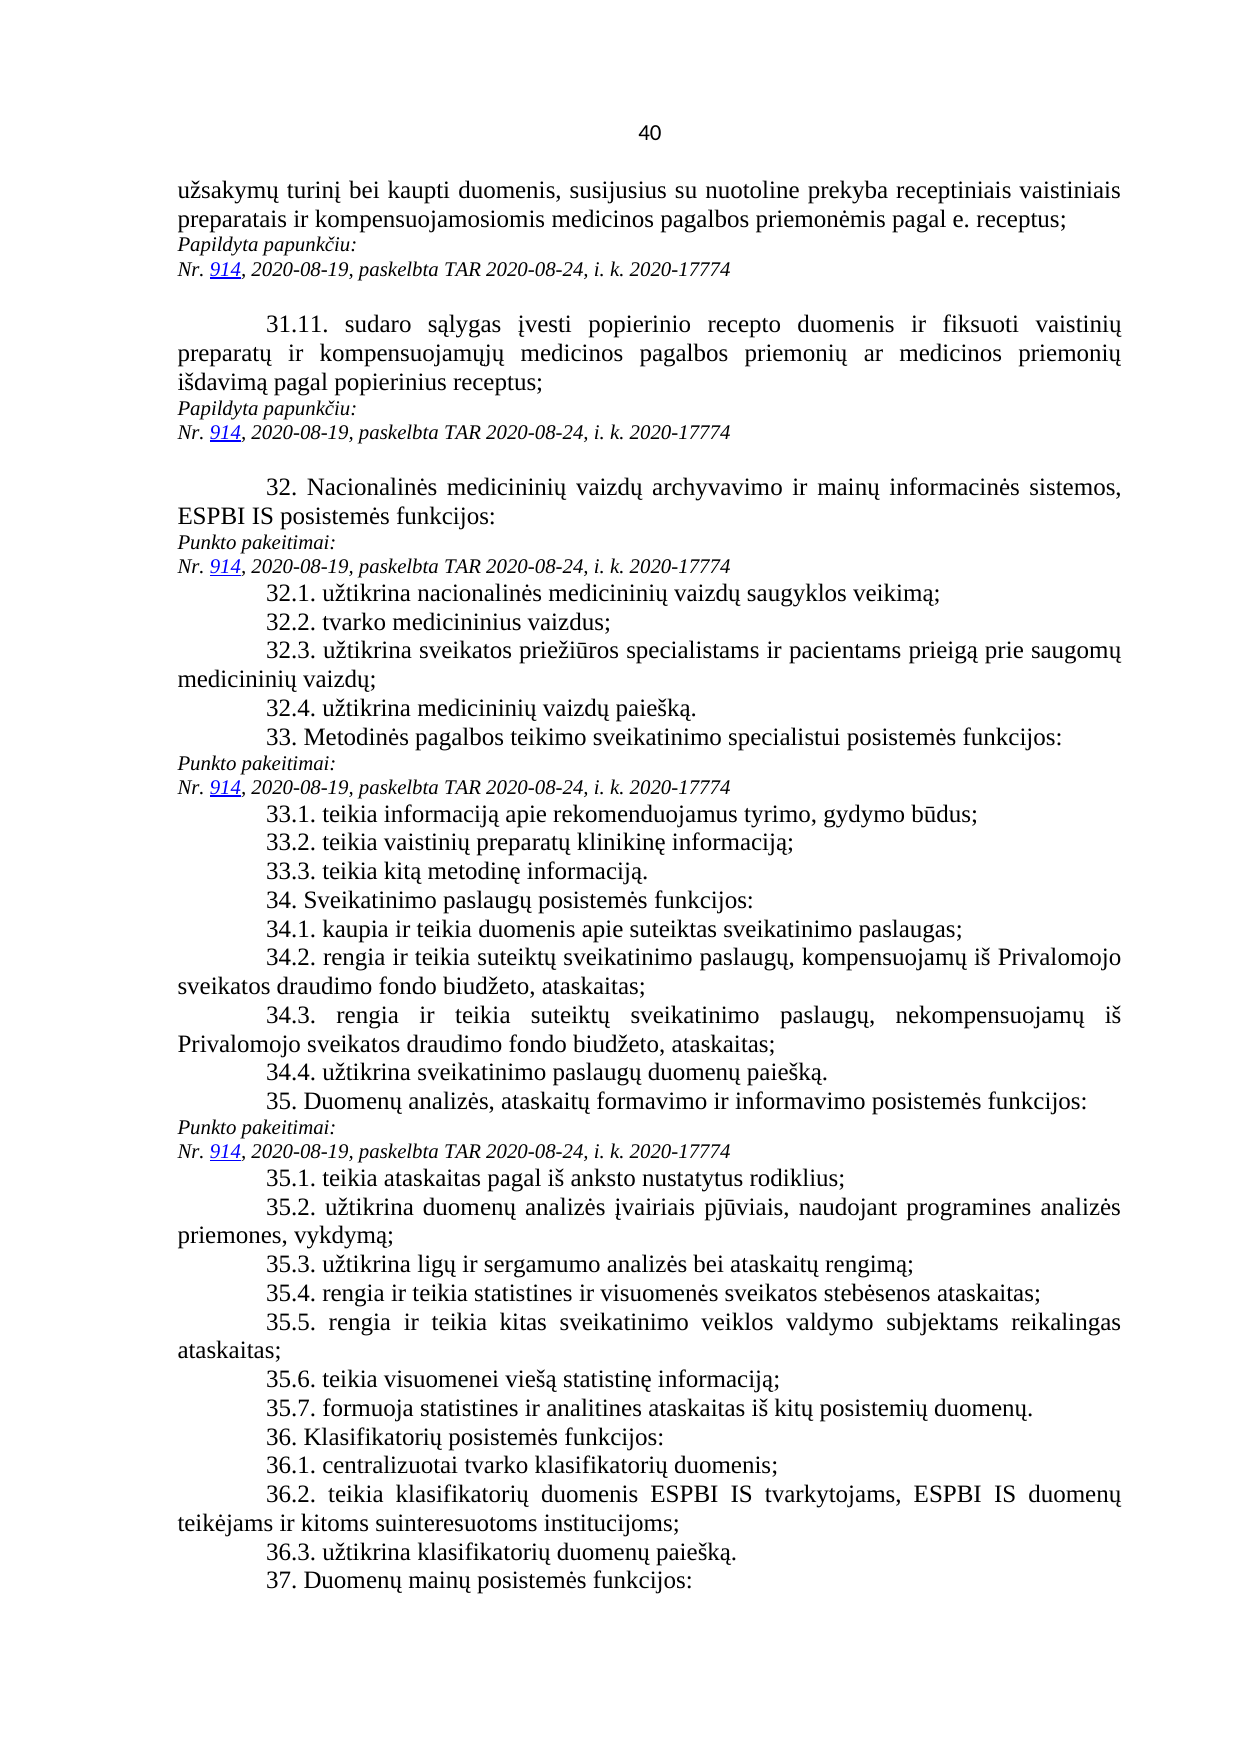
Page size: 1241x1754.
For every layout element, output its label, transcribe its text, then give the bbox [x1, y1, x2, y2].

text 35.2. užtikrina duomenų analizės įvairiais pjūviais, naudojant programines analizės priemones, vykdymą; [177, 1192, 1122, 1249]
text Nr. 914, 2020-08-19, paskelbta TAR 2020-08-24, i. k. 2020-17774 [177, 554, 1122, 578]
text 33. Metodinės pagalbos teikimo sveikatinimo specialistui posistemės funkcijos: [177, 722, 1122, 751]
text Punkto pakeitimai: [177, 530, 1122, 554]
text 32.3. užtikrina sveikatos priežiūros specialistams ir pacientams prieigą prie saugomų medicininių vaizdų; [177, 636, 1122, 693]
text 34.2. rengia ir teikia suteiktų sveikatinimo paslaugų, kompensuojamų iš Privalomojo sveikatos draudimo fondo biudžeto, ataskaitas; [177, 942, 1122, 1000]
text 34.1. kaupia ir teikia duomenis apie suteiktas sveikatinimo paslaugas; [177, 914, 1122, 942]
text 36. Klasifikatorių posistemės funkcijos: [177, 1422, 1122, 1451]
text 35.5. rengia ir teikia kitas sveikatinimo veiklos valdymo subjektams reikalingas ataskaitas; [177, 1307, 1122, 1364]
text Punkto pakeitimai: [177, 751, 1122, 774]
text 35.6. teikia visuomenei viešą statistinę informaciją; [177, 1364, 1122, 1393]
text Nr. 914, 2020-08-19, paskelbta TAR 2020-08-24, i. k. 2020-17774 [177, 774, 1122, 799]
text 35.7. formuoja statistines ir analitines ataskaitas iš kitų posistemių duomenų. [177, 1393, 1122, 1422]
text Nr. 914, 2020-08-19, paskelbta TAR 2020-08-24, i. k. 2020-17774 [177, 256, 1122, 281]
text 35.1. teikia ataskaitas pagal iš anksto nustatytus rodiklius; [177, 1163, 1122, 1192]
text Papildyta papunkčiu: [177, 396, 1122, 419]
text 32.1. užtikrina nacionalinės medicininių vaizdų saugyklos veikimą; [177, 578, 1122, 607]
text 36.2. teikia klasifikatorių duomenis ESPBI IS tvarkytojams, ESPBI IS duomenų teikėjams ir kitoms suinteresuotoms institucijoms; [177, 1479, 1122, 1537]
text 32. Nacionalinės medicininių vaizdų archyvavimo ir mainų informacinės sistemos, ESPBI IS posistemės funkcijos: [177, 472, 1122, 530]
text 37. Duomenų mainų posistemės funkcijos: [177, 1566, 1122, 1594]
text 31.11. sudaro sąlygas įvesti popierinio recepto duomenis ir fiksuoti vaistinių preparatų ir kompensuojamųjų medicinos pagalbos priemonių ar medicinos priemonių išdavimą pagal popierinius receptus; [177, 309, 1122, 396]
text Papildyta papunkčiu: [177, 232, 1122, 256]
text 33.2. teikia vaistinių preparatų klinikinę informaciją; [177, 827, 1122, 856]
text 36.1. centralizuotai tvarko klasifikatorių duomenis; [177, 1451, 1122, 1479]
text 33.3. teikia kitą metodinę informaciją. [177, 856, 1122, 885]
text 36.3. užtikrina klasifikatorių duomenų paiešką. [177, 1537, 1122, 1566]
text 32.4. užtikrina medicininių vaizdų paiešką. [177, 693, 1122, 722]
text Nr. 914, 2020-08-19, paskelbta TAR 2020-08-24, i. k. 2020-17774 [177, 419, 1122, 444]
text 34.4. užtikrina sveikatinimo paslaugų duomenų paiešką. [177, 1057, 1122, 1086]
text 34.3. rengia ir teikia suteiktų sveikatinimo paslaugų, nekompensuojamų iš Privalomojo sveikatos draudimo fondo biudžeto, ataskaitas; [177, 1000, 1122, 1057]
text 35.3. užtikrina ligų ir sergamumo analizės bei ataskaitų rengimą; [177, 1249, 1122, 1278]
text Nr. 914, 2020-08-19, paskelbta TAR 2020-08-24, i. k. 2020-17774 [177, 1139, 1122, 1163]
text užsakymų turinį bei kaupti duomenis, susijusius su nuotoline prekyba receptiniais vaistiniais preparatais ir kompensuojamosiomis medicinos pagalbos priemonėmis pagal e. receptus; [177, 175, 1122, 232]
text 35.4. rengia ir teikia statistines ir visuomenės sveikatos stebėsenos ataskaitas; [177, 1278, 1122, 1307]
text 32.2. tvarko medicininius vaizdus; [177, 607, 1122, 636]
text 35. Duomenų analizės, ataskaitų formavimo ir informavimo posistemės funkcijos: [177, 1086, 1122, 1115]
text Punkto pakeitimai: [177, 1115, 1122, 1139]
text 33.1. teikia informaciją apie rekomenduojamus tyrimo, gydymo būdus; [177, 799, 1122, 827]
text 34. Sveikatinimo paslaugų posistemės funkcijos: [177, 885, 1122, 914]
